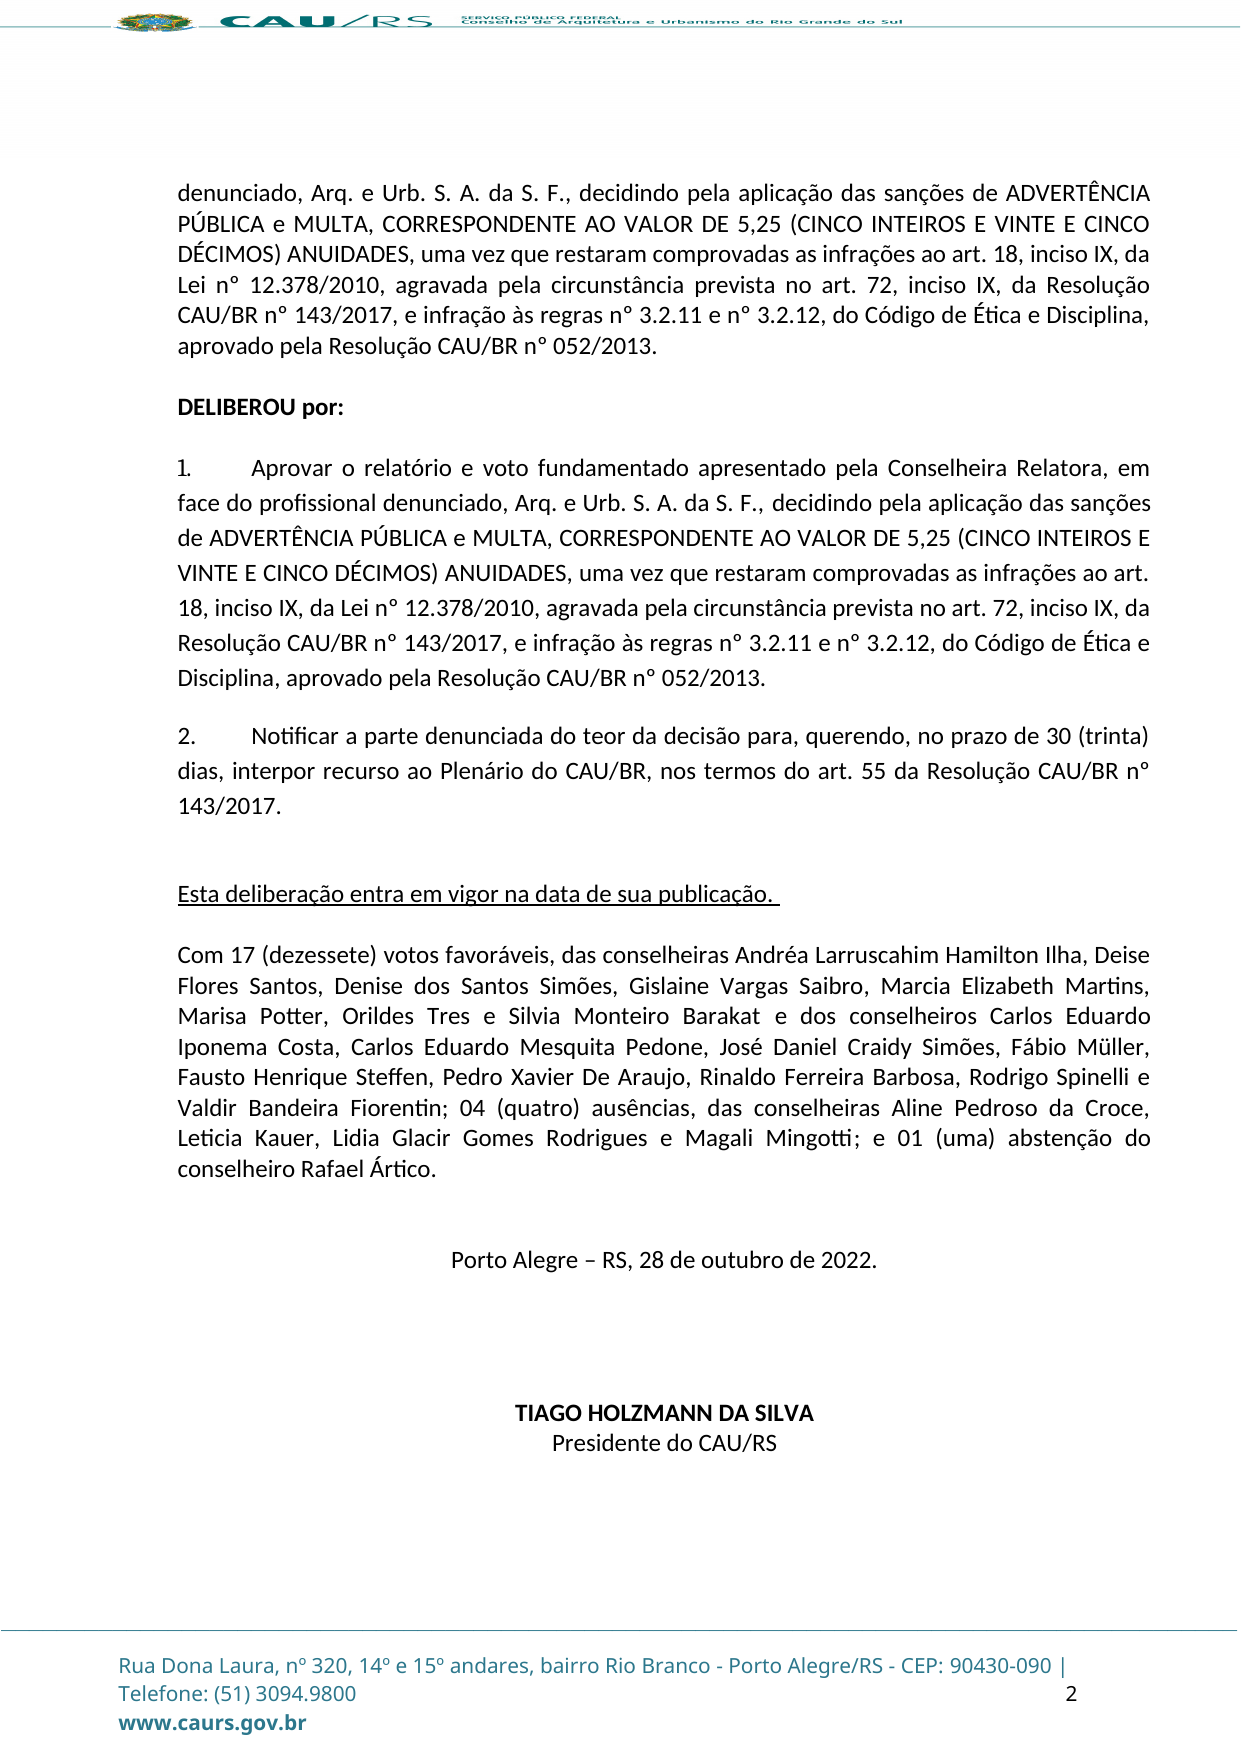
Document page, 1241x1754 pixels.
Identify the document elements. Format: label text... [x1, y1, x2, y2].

text Porto Alegre – RS, 28 de outubro de 2022. [177, 1244, 1152, 1275]
list Esta deliberação entra em vigor na data de sua publicação. [177, 878, 1152, 909]
text DELIBEROU por: [177, 391, 1152, 421]
text TIAGO HOLZMANN DA SILVA [177, 1397, 1152, 1428]
list Aprovar o relatório e voto fundamentado apresentado pela Conselheira Relatora, em face do profissional denunciado, Arq. e Urb. S. A. da S. F., decidindo pela aplicação das sanções de ADVERTÊNCIA PÚBLICA e MULTA, CORRESPONDENTE AO VALOR DE 5,25 (CINCO INTEIROS E VINTE E CINCO DÉCIMOS) ANUIDADES, uma vez que restaram comprovadas as infrações ao art. 18, inciso IX, da Lei nº 12.378/2010, agravada pela circunstância prevista no art. 72, inciso IX, da Resolução CAU/BR nº 143/2017, e infração às regras nº 3.2.11 e nº 3.2.12, do Código de Ética e Disciplina, aprovado pela Resolução CAU/BR nº 052/2013. [177, 452, 1152, 692]
text Com 17 (dezessete) votos favoráveis, das conselheiras Andréa Larruscahim Hamilton Ilha, Deise Flores Santos, Denise dos Santos Simões, Gislaine Vargas Saibro, Marcia Elizabeth Martins, Marisa Potter, Orildes Tres e Silvia Monteiro Barakat e dos conselheiros Carlos Eduardo Iponema Costa, Carlos Eduardo Mesquita Pedone, José Daniel Craidy Simões, Fábio Müller, Fausto Henrique Steffen, Pedro Xavier De Araujo, Rinaldo Ferreira Barbosa, Rodrigo Spinelli e Valdir Bandeira Fiorentin; 04 (quatro) ausências, das conselheiras Aline Pedroso da Croce, Leticia Kauer, Lidia Glacir Gomes Rodrigues e Magali Mingotti; e 01 (uma) abstenção do conselheiro Rafael Ártico. [177, 939, 1152, 1183]
text Presidente do CAU/RS [177, 1428, 1152, 1458]
text denunciado, Arq. e Urb. S. A. da S. F., decidindo pela aplicação das sanções de ADVERTÊNCIA PÚBLICA e MULTA, CORRESPONDENTE AO VALOR DE 5,25 (CINCO INTEIROS E VINTE E CINCO DÉCIMOS) ANUIDADES, uma vez que restaram comprovadas as infrações ao art. 18, inciso IX, da Lei nº 12.378/2010, agravada pela circunstância prevista no art. 72, inciso IX, da Resolução CAU/BR nº 143/2017, e infração às regras nº 3.2.11 e nº 3.2.12, do Código de Ética e Disciplina, aprovado pela Resolução CAU/BR nº 052/2013. [177, 177, 1152, 360]
list Notificar a parte denunciada do teor da decisão para, querendo, no prazo de 30 (trinta) dias, interpor recurso ao Plenário do CAU/BR, nos termos do art. 55 da Resolução CAU/BR nº 143/2017. [177, 720, 1152, 820]
